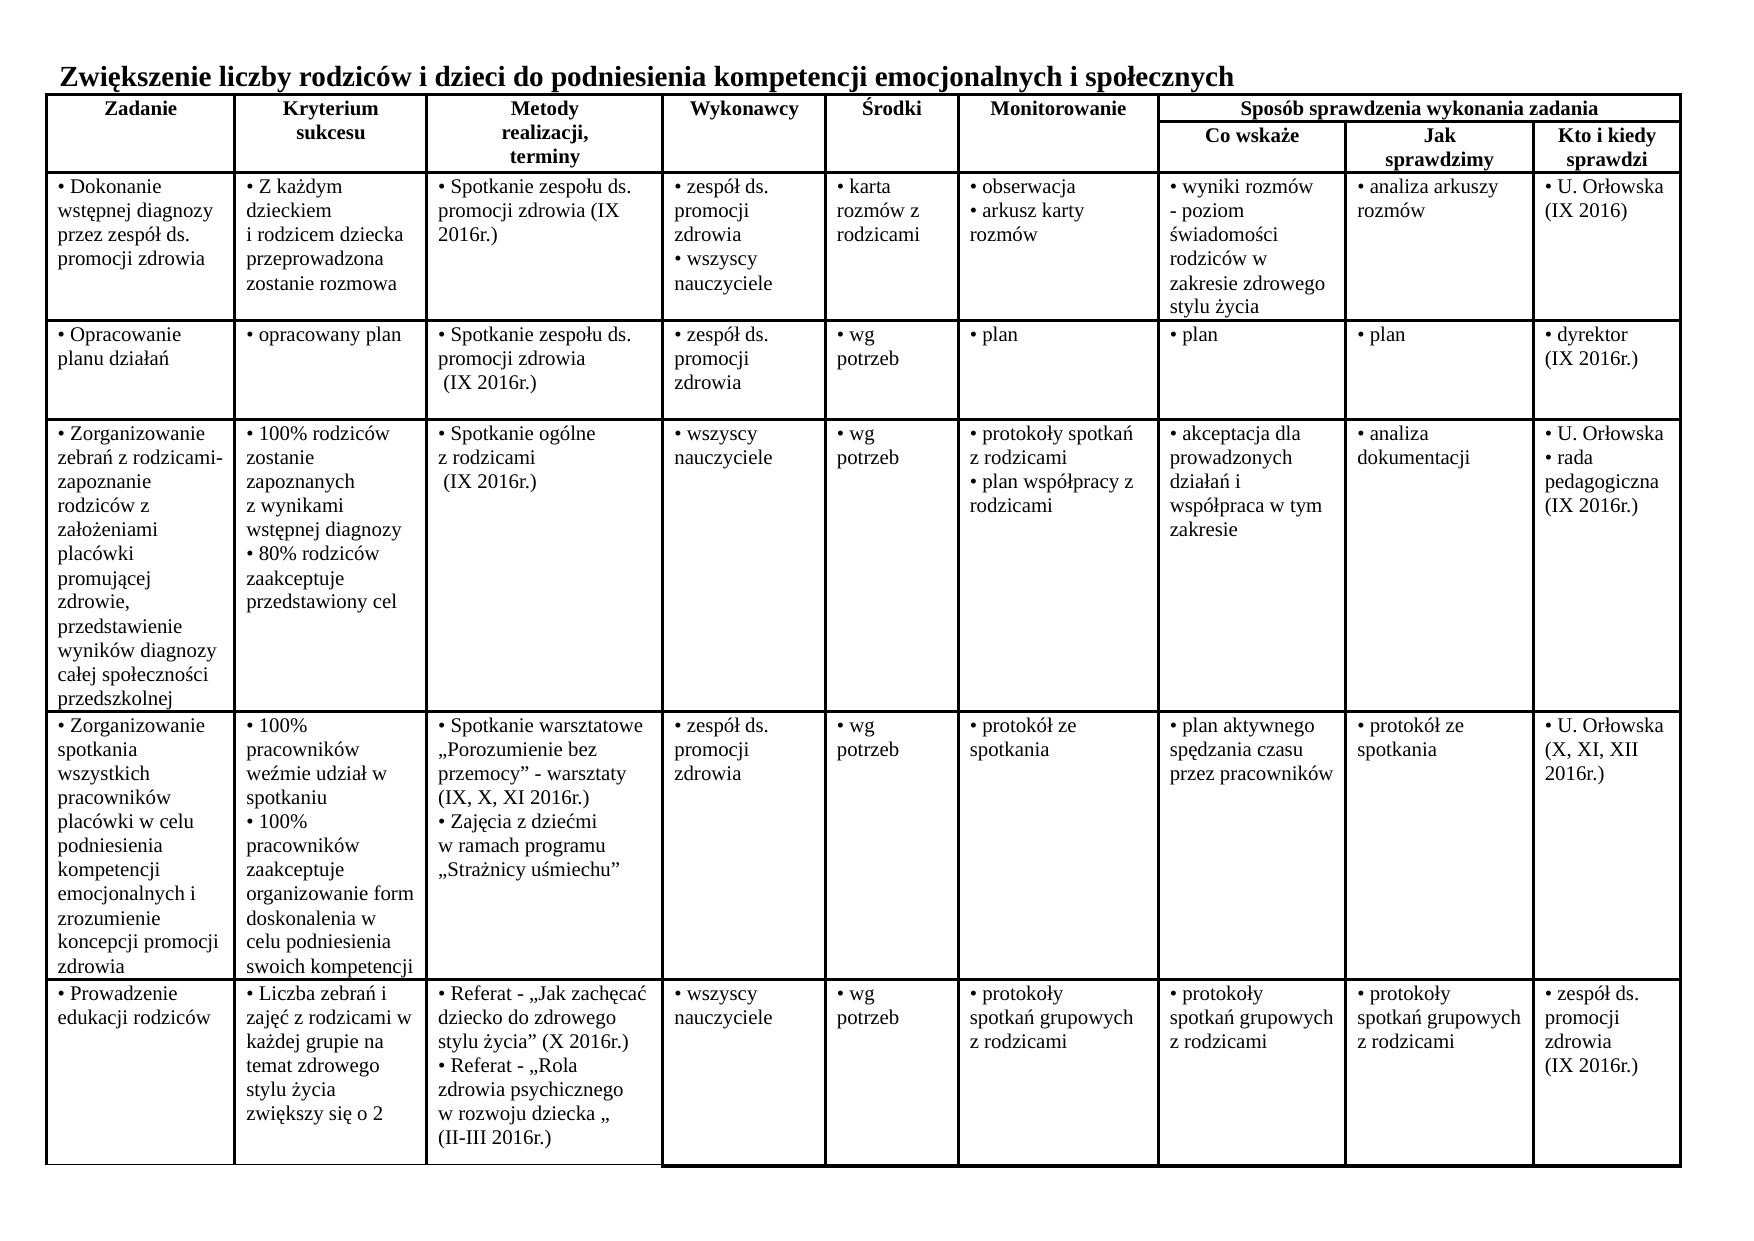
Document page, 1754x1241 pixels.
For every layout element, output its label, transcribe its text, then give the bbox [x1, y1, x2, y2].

table_cell • Liczba zebrań i zajęć z rodzicami w każdej grupie na temat zdrowego stylu życia zwiększy się o 2 [236, 981, 425, 1164]
table_cell • opracowany plan [236, 322, 425, 418]
table_header Wykonawcy [664, 96, 824, 171]
table_cell • wg potrzeb [827, 981, 957, 1164]
table_header Zadanie [48, 96, 233, 171]
table_header Sposób sprawdzenia wykonania zadania [1160, 96, 1679, 120]
table_cell • U. Orłowska • rada pedagogiczna (IX 2016r.) [1535, 421, 1679, 710]
table_cell • wszyscy nauczyciele [664, 421, 824, 710]
table_cell • 100% rodziców zostanie zapoznanych z wynikami wstępnej diagnozy • 80% rodziców zaakceptuje przedstawiony cel [236, 421, 425, 710]
table_cell • zespół ds. promocji zdrowia • wszyscy nauczyciele [664, 174, 824, 318]
table_header Monitorowanie [960, 96, 1157, 171]
table_cell • 100% pracowników weźmie udział w spotkaniu • 100% pracowników zaakceptuje organizowanie form doskonalenia w celu podniesienia swoich kompetencji [236, 713, 425, 978]
table_cell • Referat - „Jak zachęcać dziecko do zdrowego stylu życia” (X 2016r.) • Referat - „Rola zdrowia psychicznego w rozwoju dziecka „ (II-III 2016r.) [428, 981, 661, 1164]
table_cell • zespół ds. promocji zdrowia [664, 713, 824, 978]
table_cell • Z każdym dzieckiem i rodzicem dziecka przeprowadzona zostanie rozmowa [236, 174, 425, 318]
table_cell • plan [1347, 322, 1532, 418]
table_cell • wg potrzeb [827, 713, 957, 978]
table_cell • Zorganizowanie zebrań z rodzicami- zapoznanie rodziców z założeniami placówki promującej zdrowie, przedstawienie wyników diagnozy całej społeczności przedszkolnej [48, 421, 233, 710]
table_cell • U. Orłowska (IX 2016) [1535, 174, 1679, 318]
table_cell • zespół ds. promocji zdrowia (IX 2016r.) [1535, 981, 1679, 1164]
table_cell • Opracowanie planu działań [48, 322, 233, 418]
table_cell • dyrektor (IX 2016r.) [1535, 322, 1679, 418]
table_cell • protokoły spotkań grupowych z rodzicami [1347, 981, 1532, 1164]
table_cell • wg potrzeb [827, 421, 957, 710]
table_cell • Spotkanie zespołu ds. promocji zdrowia (IX 2016r.) [428, 322, 661, 418]
table_header Kryterium sukcesu [236, 96, 425, 171]
text Zwiększenie liczby rodziców i dzieci do podniesienia kompetencji emocjonalnych i społecznych [59, 59, 1678, 93]
table_cell • obserwacja • arkusz karty rozmów [960, 174, 1157, 318]
table_cell • Zorganizowanie spotkania wszystkich pracowników placówki w celu podniesienia kompetencji emocjonalnych i zrozumienie koncepcji promocji zdrowia [48, 713, 233, 978]
table_header Środki [827, 96, 957, 171]
table_cell • wszyscy nauczyciele [664, 981, 824, 1164]
table_cell Co wskaże [1160, 123, 1344, 171]
table_cell Jak sprawdzimy [1347, 123, 1532, 171]
table_cell • plan aktywnego spędzania czasu przez pracowników [1160, 713, 1344, 978]
table_cell • U. Orłowska (X, XI, XII 2016r.) [1535, 713, 1679, 978]
table_cell • Spotkanie ogólne z rodzicami (IX 2016r.) [428, 421, 661, 710]
table_cell • protokoły spotkań z rodzicami • plan współpracy z rodzicami [960, 421, 1157, 710]
table_cell • protokół ze spotkania [1347, 713, 1532, 978]
table_cell • Spotkanie zespołu ds. promocji zdrowia (IX 2016r.) [428, 174, 661, 318]
table_cell • Dokonanie wstępnej diagnozy przez zespół ds. promocji zdrowia [48, 174, 233, 318]
table_cell • protokoły spotkań grupowych z rodzicami [1160, 981, 1344, 1164]
table_cell • protokół ze spotkania [960, 713, 1157, 978]
table_cell • Spotkanie warsztatowe „Porozumienie bez przemocy” - warsztaty (IX, X, XI 2016r.) • Zajęcia z dziećmi w ramach programu „Strażnicy uśmiechu” [428, 713, 661, 978]
table_cell • karta rozmów z rodzicami [827, 174, 957, 318]
table_cell • zespół ds. promocji zdrowia [664, 322, 824, 418]
table_cell • analiza dokumentacji [1347, 421, 1532, 710]
table_cell • plan [960, 322, 1157, 418]
table_header Metody realizacji, terminy [428, 96, 661, 171]
table_cell • protokoły spotkań grupowych z rodzicami [960, 981, 1157, 1164]
table_cell • wyniki rozmów - poziom świadomości rodziców w zakresie zdrowego stylu życia [1160, 174, 1344, 318]
table_cell • Prowadzenie edukacji rodziców [48, 981, 233, 1164]
table_cell • plan [1160, 322, 1344, 418]
table_cell • akceptacja dla prowadzonych działań i współpraca w tym zakresie [1160, 421, 1344, 710]
table_cell • analiza arkuszy rozmów [1347, 174, 1532, 318]
table_cell • wg potrzeb [827, 322, 957, 418]
table_cell Kto i kiedy sprawdzi [1535, 123, 1679, 171]
